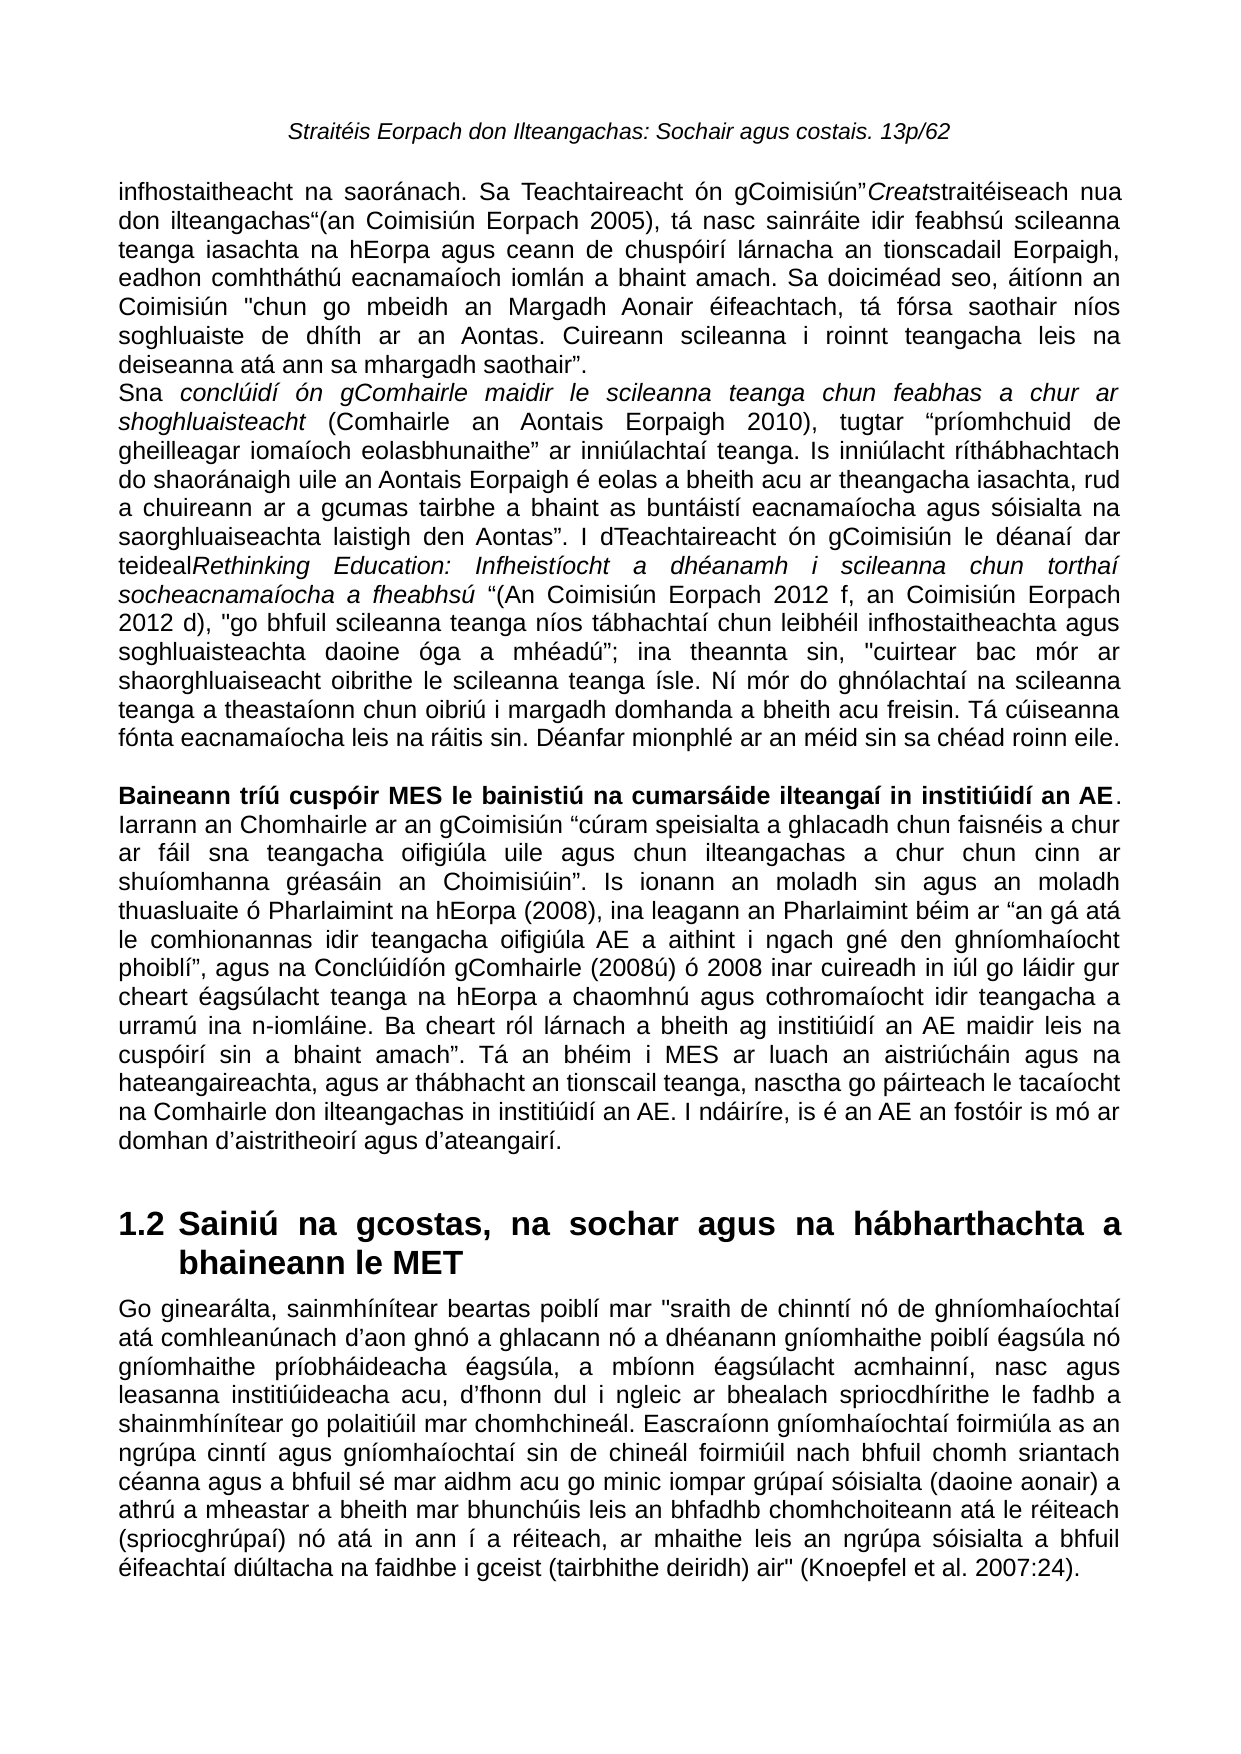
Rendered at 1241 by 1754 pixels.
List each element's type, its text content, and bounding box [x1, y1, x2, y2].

text infhostaitheacht na saoránach. Sa Teachtaireacht ón gCoimisiún”Creatstraitéiseach nua don ilteangachas“(an Coimisiún Eorpach 2005), tá nasc sainráite idir feabhsú scileanna teanga iasachta na hEorpa agus ceann de chuspóirí lárnacha an tionscadail Eorpaigh, eadhon comhtháthú eacnamaíoch iomlán a bhaint amach. Sa doiciméad seo, áitíonn an Coimisiún "chun go mbeidh an Margadh Aonair éifeachtach, tá fórsa saothair níos soghluaiste de dhíth ar an Aontas. Cuireann scileanna i roinnt teangacha leis na deiseanna atá ann sa mhargadh saothair”. [118, 177, 1122, 378]
text Sna conclúidí ón gComhairle maidir le scileanna teanga chun feabhas a chur ar shoghluaisteacht (Comhairle an Aontais Eorpaigh 2010), tugtar “príomhchuid de gheilleagar iomaíoch eolasbhunaithe” ar inniúlachtaí teanga. Is inniúlacht ríthábhachtach do shaoránaigh uile an Aontais Eorpaigh é eolas a bheith acu ar theangacha iasachta, rud a chuireann ar a gcumas tairbhe a bhaint as buntáistí eacnamaíocha agus sóisialta na saorghluaiseachta laistigh den Aontas”. I dTeachtaireacht ón gCoimisiún le déanaí dar teidealRethinking Education: Infheistíocht a dhéanamh i scileanna chun torthaí socheacnamaíocha a fheabhsú “(An Coimisiún Eorpach 2012 f, an Coimisiún Eorpach 2012 d), "go bhfuil scileanna teanga níos tábhachtaí chun leibhéil infhostaitheachta agus soghluaisteachta daoine óga a mhéadú”; ina theannta sin, "cuirtear bac mór ar shaorghluaiseacht oibrithe le scileanna teanga ísle. Ní mór do ghnólachtaí na scileanna teanga a theastaíonn chun oibriú i margadh domhanda a bheith acu freisin. Tá cúiseanna fónta eacnamaíocha leis na ráitis sin. Déanfar mionphlé ar an méid sin sa chéad roinn eile. [118, 378, 1122, 752]
subtitle Sainiú na gcostas, na sochar agus na hábharthachta a bhaineann le MET [118, 1204, 1122, 1281]
text Baineann tríú cuspóir MES le bainistiú na cumarsáide ilteangaí in institiúidí an AE. Iarrann an Chomhairle ar an gCoimisiún “cúram speisialta a ghlacadh chun faisnéis a chur ar fáil sna teangacha oifigiúla uile agus chun ilteangachas a chur chun cinn ar shuíomhanna gréasáin an Choimisiúin”. Is ionann an moladh sin agus an moladh thuasluaite ó Pharlaimint na hEorpa (2008), ina leagann an Pharlaimint béim ar “an gá atá le comhionannas idir teangacha oifigiúla AE a aithint i ngach gné den ghníomhaíocht phoiblí”, agus na Conclúidíón gComhairle (2008ú) ó 2008 inar cuireadh in iúl go láidir gur cheart éagsúlacht teanga na hEorpa a chaomhnú agus cothromaíocht idir teangacha a urramú ina n-iomláine. Ba cheart ról lárnach a bheith ag institiúidí an AE maidir leis na cuspóirí sin a bhaint amach”. Tá an bhéim i MES ar luach an aistriúcháin agus na hateangaireachta, agus ar thábhacht an tionscail teanga, nasctha go páirteach le tacaíocht na Comhairle don ilteangachas in institiúidí an AE. I ndáiríre, is é an AE an fostóir is mó ar domhan d’aistritheoirí agus d’ateangairí. [118, 781, 1122, 1154]
text Go ginearálta, sainmhínítear beartas poiblí mar "sraith de chinntí nó de ghníomhaíochtaí atá comhleanúnach d’aon ghnó a ghlacann nó a dhéanann gníomhaithe poiblí éagsúla nó gníomhaithe príobháideacha éagsúla, a mbíonn éagsúlacht acmhainní, nasc agus leasanna institiúideacha acu, d’fhonn dul i ngleic ar bhealach spriocdhírithe le fadhb a shainmhínítear go polaitiúil mar chomhchineál. Eascraíonn gníomhaíochtaí foirmiúla as an ngrúpa cinntí agus gníomhaíochtaí sin de chineál foirmiúil nach bhfuil chomh sriantach céanna agus a bhfuil sé mar aidhm acu go minic iompar grúpaí sóisialta (daoine aonair) a athrú a mheastar a bheith mar bhunchúis leis an bhfadhb chomhchoiteann atá le réiteach (spriocghrúpaí) nó atá in ann í a réiteach, ar mhaithe leis an ngrúpa sóisialta a bhfuil éifeachtaí diúltacha na faidhbe i gceist (tairbhithe deiridh) air" (Knoepfel et al. 2007:24). [118, 1294, 1122, 1581]
